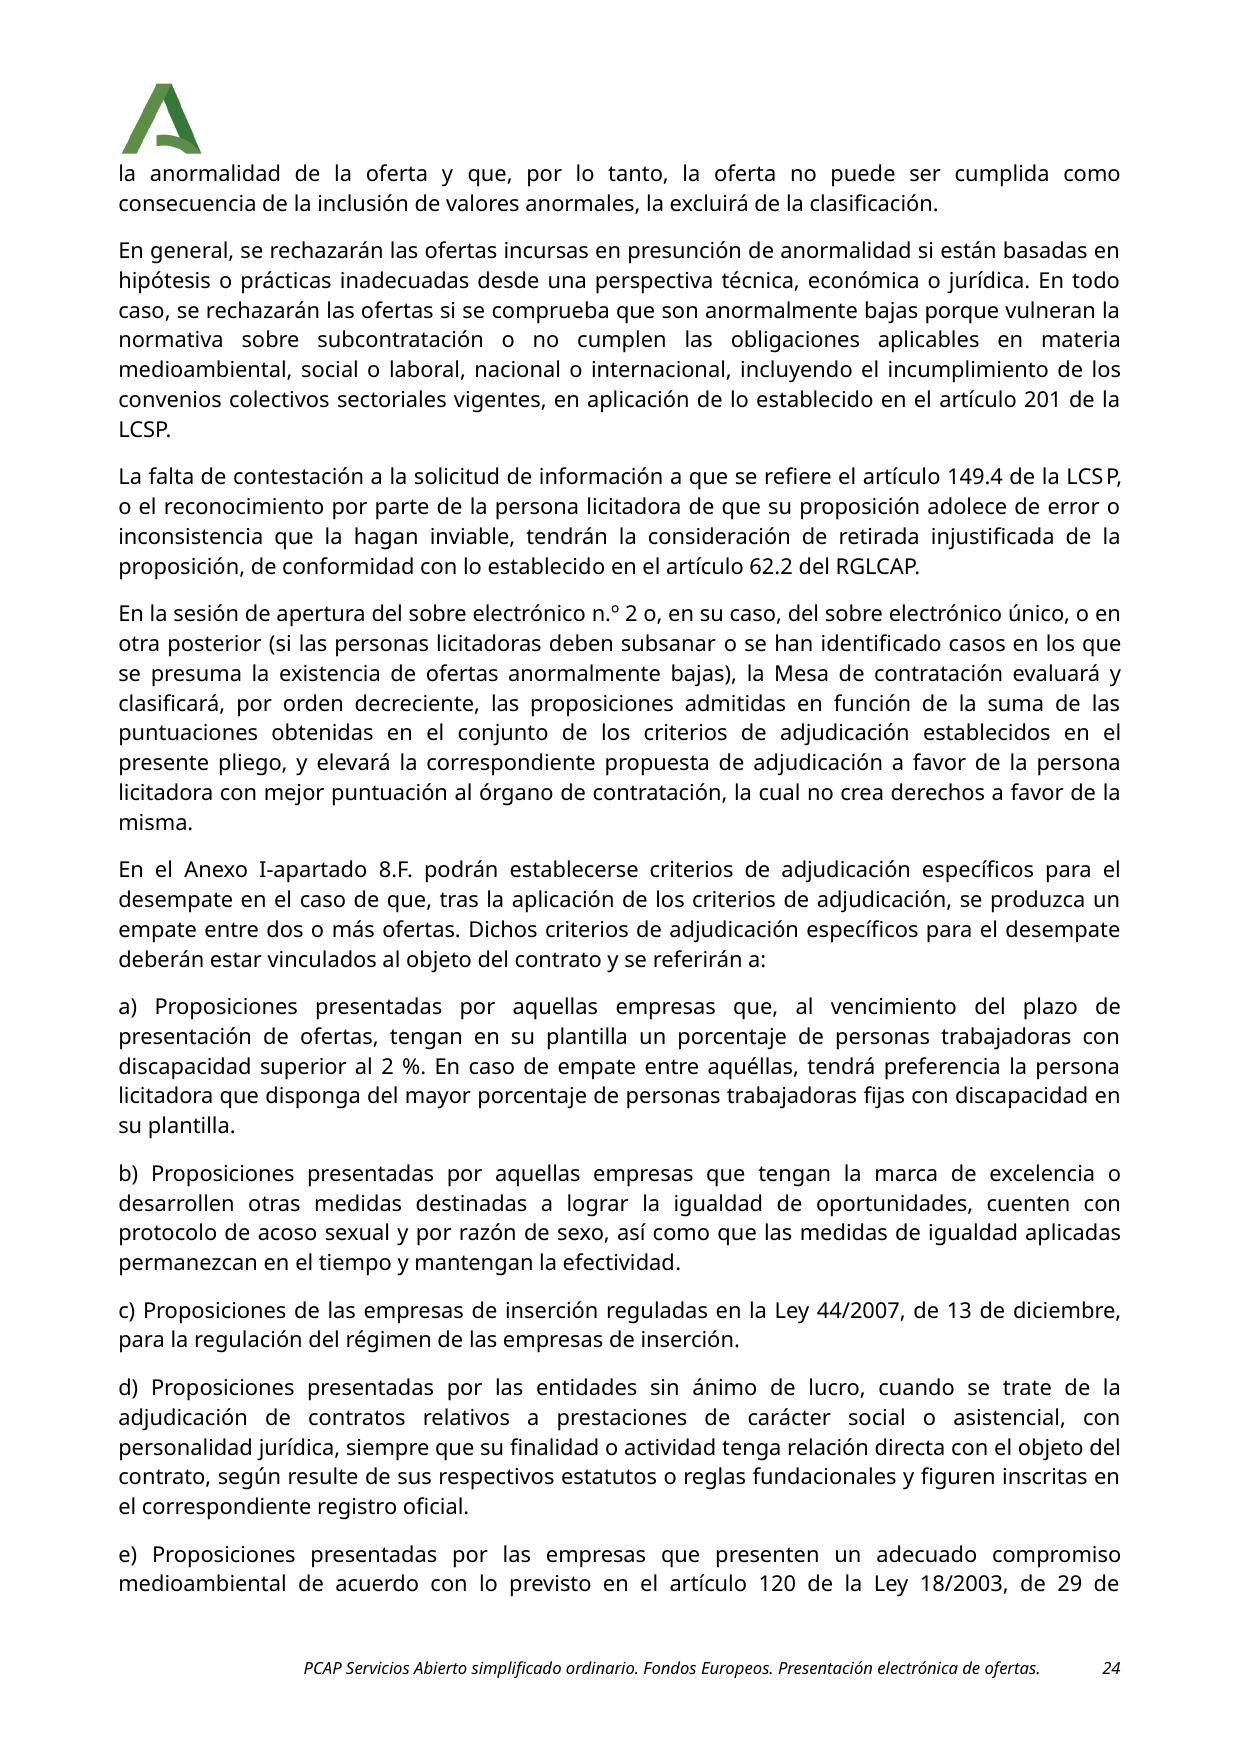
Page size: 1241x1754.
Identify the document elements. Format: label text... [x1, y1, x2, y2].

text En el Anexo I-apartado 8.F. podrán establecerse criterios de adjudicación específicos para el desempate en el caso de que, tras la aplicación de los criterios de adjudicación, se produzca un empate entre dos o más ofertas. Dichos criterios de adjudicación específicos para el desempate deberán estar vinculados al objeto del contrato y se referirán a: [118, 854, 1122, 973]
text c) Proposiciones de las empresas de inserción reguladas en la Ley 44/2007, de 13 de diciembre, para la regulación del régimen de las empresas de inserción. [118, 1295, 1122, 1354]
text En la sesión de apertura del sobre electrónico n.º 2 o, en su caso, del sobre electrónico único, o en otra posterior (si las personas licitadoras deben subsanar o se han identificado casos en los que se presuma la existencia de ofertas anormalmente bajas), la Mesa de contratación evaluará y clasificará, por orden decreciente, las proposiciones admitidas en función de la suma de las puntuaciones obtenidas en el conjunto de los criterios de adjudicación establecidos en el presente pliego, y elevará la correspondiente propuesta de adjudicación a favor de la persona licitadora con mejor puntuación al órgano de contratación, la cual no crea derechos a favor de la misma. [118, 598, 1122, 837]
text En general, se rechazarán las ofertas incursas en presunción de anormalidad si están basadas en hipótesis o prácticas inadecuadas desde una perspectiva técnica, económica o jurídica. En todo caso, se rechazarán las ofertas si se comprueba que son anormalmente bajas porque vulneran la normativa sobre subcontratación o no cumplen las obligaciones aplicables en materia medioambiental, social o laboral, nacional o internacional, incluyendo el incumplimiento de los convenios colectivos sectoriales vigentes, en aplicación de lo establecido en el artículo 201 de la LCSP. [118, 235, 1122, 444]
text la anormalidad de la oferta y que, por lo tanto, la oferta no puede ser cumplida como consecuencia de la inclusión de valores anormales, la excluirá de la clasificación. [118, 153, 1122, 217]
text e) Proposiciones presentadas por las empresas que presenten un adecuado compromiso medioambiental de acuerdo con lo previsto en el artículo 120 de la Ley 18/2003, de 29 de [118, 1539, 1122, 1598]
text b) Proposiciones presentadas por aquellas empresas que tengan la marca de excelencia o desarrollen otras medidas destinadas a lograr la igualdad de oportunidades, cuenten con protocolo de acoso sexual y por razón de sexo, así como que las medidas de igualdad aplicadas permanezcan en el tiempo y mantengan la efectividad. [118, 1158, 1122, 1277]
text d) Proposiciones presentadas por las entidades sin ánimo de lucro, cuando se trate de la adjudicación de contratos relativos a prestaciones de carácter social o asistencial, con personalidad jurídica, siempre que su finalidad o actividad tenga relación directa con el objeto del contrato, según resulte de sus respectivos estatutos o reglas fundacionales y figuren inscritas en el correspondiente registro oficial. [118, 1372, 1122, 1521]
picture [117, 79, 206, 158]
text La falta de contestación a la solicitud de información a que se refiere el artículo 149.4 de la LCSP, o el reconocimiento por parte de la persona licitadora de que su proposición adolece de error o inconsistencia que la hagan inviable, tendrán la consideración de retirada injustificada de la proposición, de conformidad con lo establecido en el artículo 62.2 del RGLCAP. [118, 461, 1122, 581]
text a) Proposiciones presentadas por aquellas empresas que, al vencimiento del plazo de presentación de ofertas, tengan en su plantilla un porcentaje de personas trabajadoras con discapacidad superior al 2 %. En caso de empate entre aquéllas, tendrá preferencia la persona licitadora que disponga del mayor porcentaje de personas trabajadoras fijas con discapacidad en su plantilla. [118, 991, 1122, 1140]
